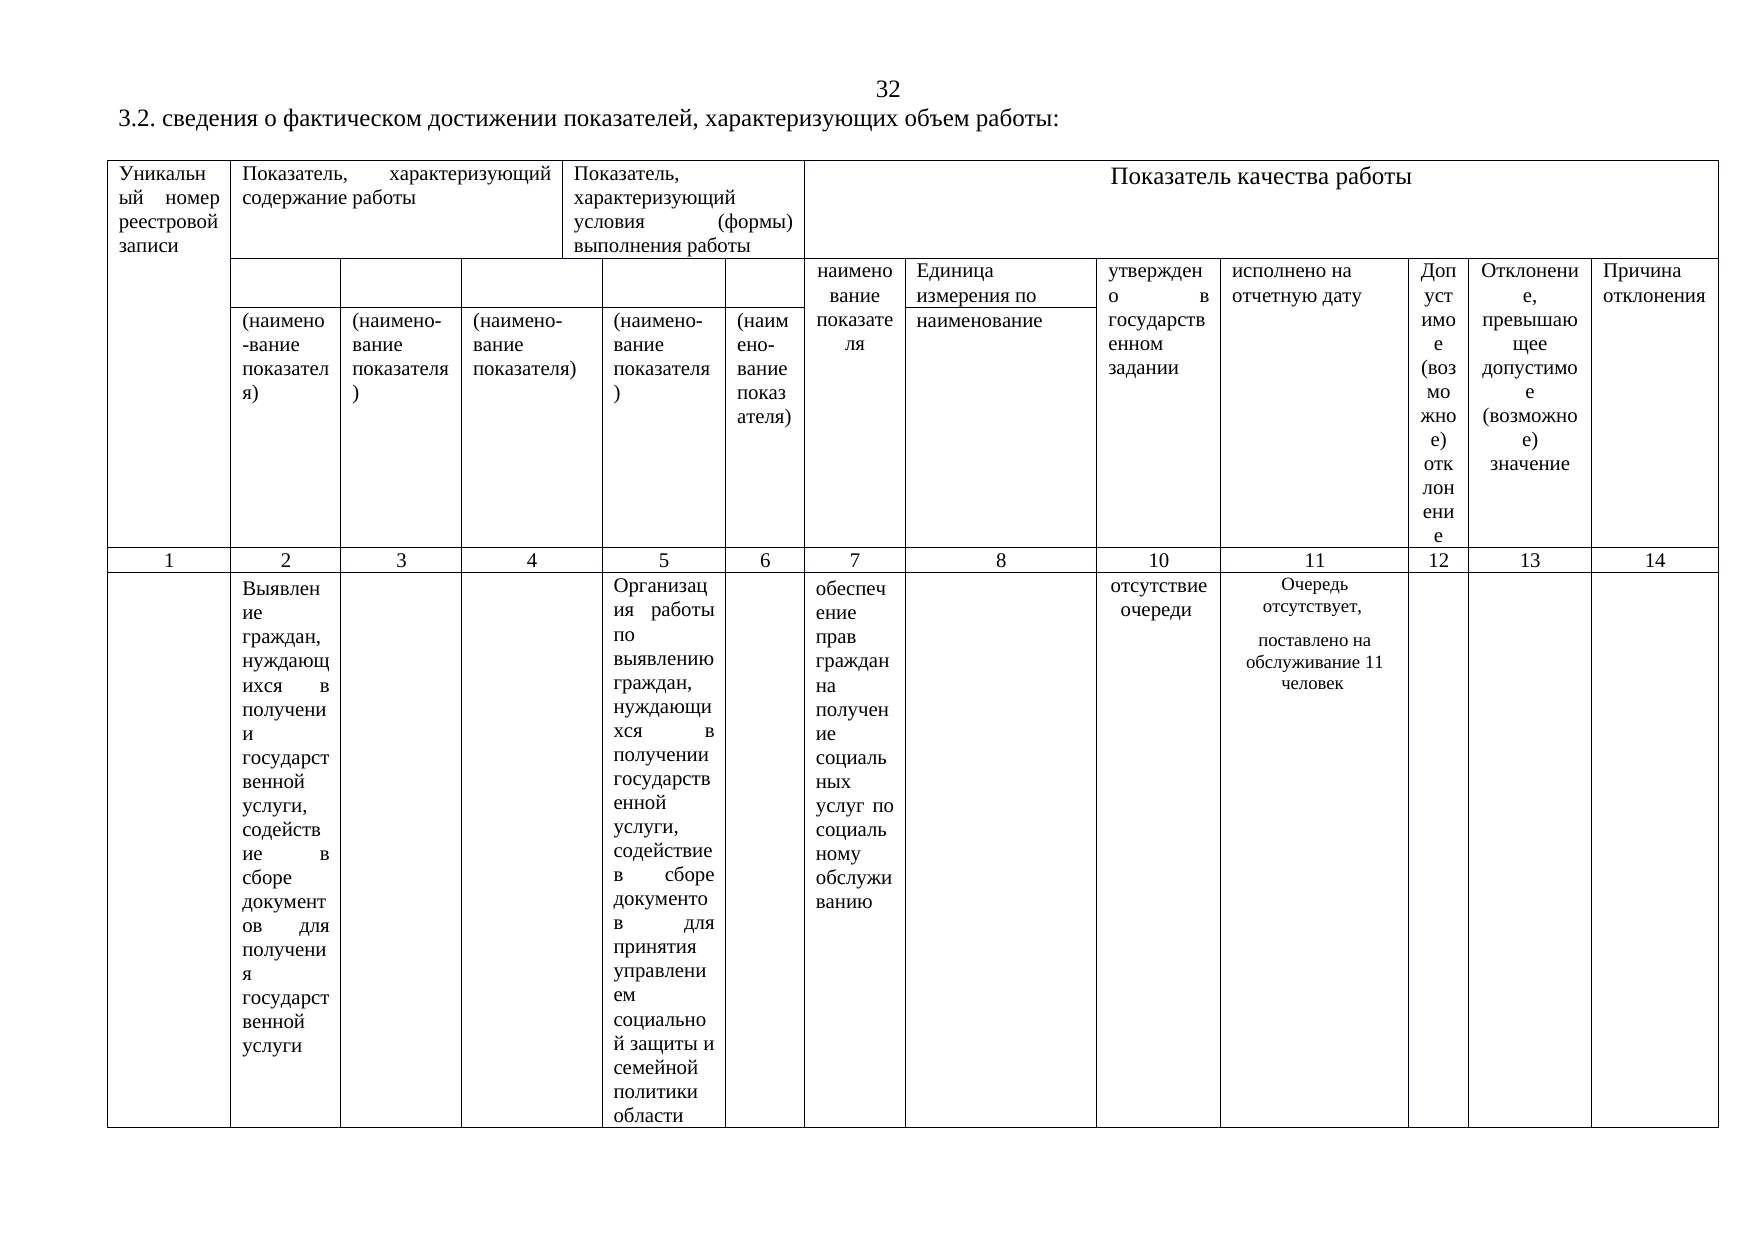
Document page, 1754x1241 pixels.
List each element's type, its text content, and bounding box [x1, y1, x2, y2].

table_header Показатель качества работы [805, 161, 1718, 257]
table_cell обеспечение прав граждан на получение социальных услуг по социальному обслуживанию [805, 573, 905, 1127]
table_cell [726, 573, 804, 1127]
table_cell [108, 573, 230, 1127]
table_cell [1592, 573, 1718, 1127]
table_cell 11 [1221, 548, 1408, 572]
table_cell наименование [906, 308, 1096, 547]
table_cell Очередь отсутствует, поставлено на обслуживание 11 человек [1221, 573, 1408, 1127]
table_cell Причина отклонения [1592, 259, 1718, 547]
table_cell [603, 259, 725, 307]
table_header Уникальный номер реестровой записи [108, 161, 230, 547]
table_cell Выявление граждан, нуждающихся в получении государственной услуги, содействие в сборе документов для получения государственной услуги [231, 573, 340, 1127]
table_cell 3 [341, 548, 461, 572]
table_cell [231, 259, 340, 307]
table_cell 14 [1592, 548, 1718, 572]
table_cell исполнено на отчетную дату [1221, 259, 1408, 547]
table_cell Допустимое (возможное) отклонение [1409, 259, 1468, 547]
table_cell утверждено в государственном задании [1097, 259, 1220, 547]
table_cell Единица измерения по [906, 259, 1096, 307]
table_cell (наимено-вание показателя) [462, 308, 602, 547]
table_cell 10 [1097, 548, 1220, 572]
table_cell (наимено-вание показателя) [231, 308, 340, 547]
table_cell 1 [108, 548, 230, 572]
table_header Показатель, характеризующий условия (формы) выполнения работы [563, 161, 804, 257]
table_cell (наимено-вание показателя) [726, 308, 804, 547]
table_cell [341, 573, 461, 1127]
table_header Показатель, характеризующий содержание работы [231, 161, 562, 257]
table_cell отсутствие очереди [1097, 573, 1220, 1127]
table_cell [341, 259, 461, 307]
table_cell [1409, 573, 1468, 1127]
table_cell 2 [231, 548, 340, 572]
table_cell 13 [1469, 548, 1591, 572]
table_cell [462, 573, 602, 1127]
table_cell [1469, 573, 1591, 1127]
table_cell 7 [805, 548, 905, 572]
table_cell [726, 259, 804, 307]
table_cell 6 [726, 548, 804, 572]
text 3.2. сведения о фактическом достижении показателей, характеризующих объем работы: [118, 103, 1636, 131]
table_cell 4 [462, 548, 602, 572]
table_cell (наимено-вание показателя) [603, 308, 725, 547]
table_cell [906, 573, 1096, 1127]
table_cell 12 [1409, 548, 1468, 572]
table_cell Организация работы по выявлению граждан, нуждающихся в получении государственной услуги, содействие в сборе документов для принятия управлением социальной защиты и семейной политики области [603, 573, 725, 1127]
table_cell Отклонение, превышающее допустимое (возможное) значение [1469, 259, 1591, 547]
table_cell [462, 259, 602, 307]
table_cell (наимено-вание показателя) [341, 308, 461, 547]
table_cell 8 [906, 548, 1096, 572]
table_cell наименование показателя [805, 259, 905, 547]
table_cell 5 [603, 548, 725, 572]
